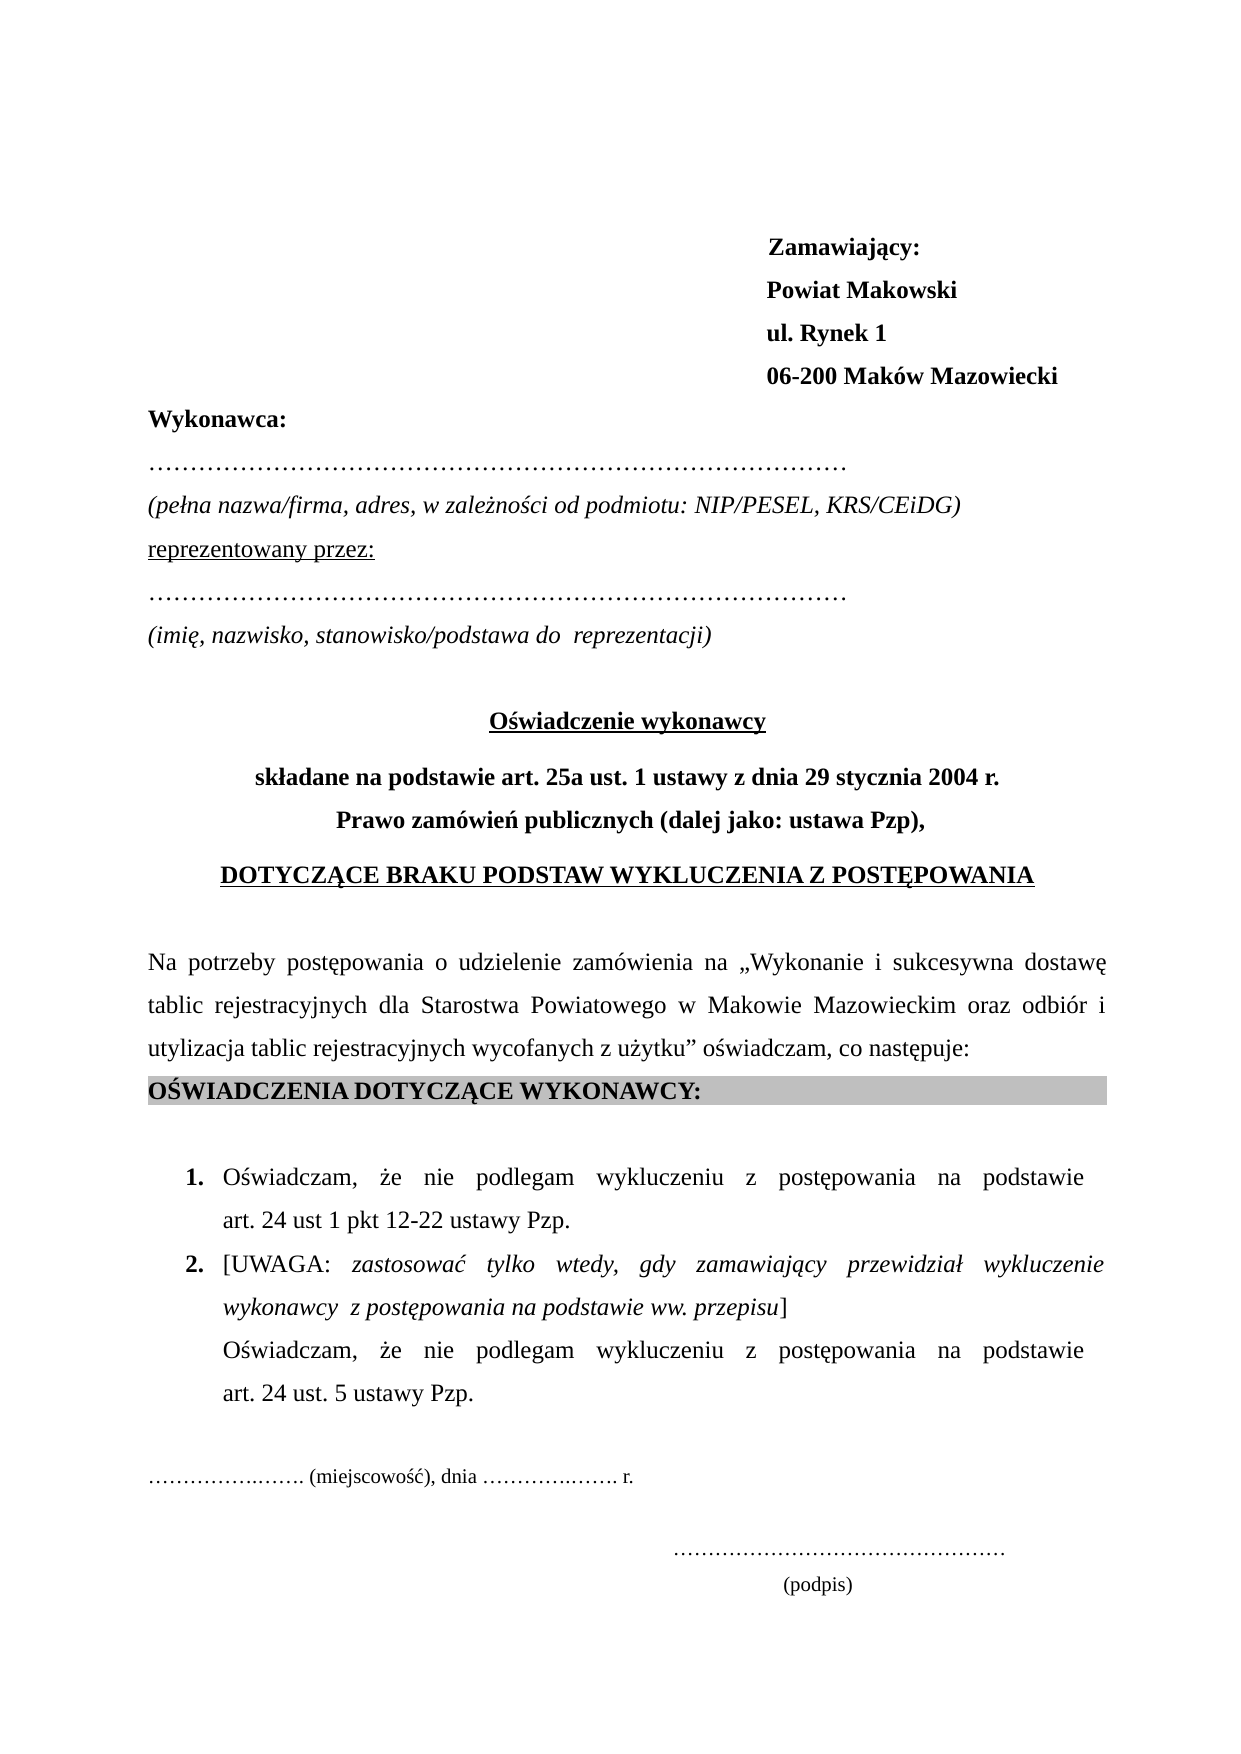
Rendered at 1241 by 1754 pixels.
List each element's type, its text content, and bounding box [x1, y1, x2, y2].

text (podpis) [148, 1572, 1107, 1596]
text ul. Rynek 1 [148, 318, 1107, 347]
list Oświadczam, że nie podlegam wykluczeniu z postępowania na podstawie art. 24 ust. 5 ustawy Pzp. [223, 1335, 1107, 1407]
text Wykonawca: [148, 404, 1107, 433]
text OŚWIADCZENIA DOTYCZĄCE WYKONAWCY: [148, 1076, 1107, 1105]
text Zamawiający: [694, 232, 1107, 261]
text składane na podstawie art. 25a ust. 1 ustawy z dnia 29 stycznia 2004 r. [148, 762, 1107, 791]
text Oświadczenie wykonawcy [148, 706, 1107, 735]
text Prawo zamówień publicznych (dalej jako: ustawa Pzp), [148, 805, 1107, 834]
text (pełna nazwa/firma, adres, w zależności od podmiotu: NIP/PESEL, KRS/CEiDG) [148, 491, 1107, 519]
text (imię, nazwisko, stanowisko/podstawa do reprezentacji) [148, 620, 1107, 649]
text Na potrzeby postępowania o udzielenie zamówienia na „Wykonanie i sukcesywna dostawę tablic rejestracyjnych dla Starostwa Powiatowego w Makowie Mazowieckim oraz odbiór i utylizacja tablic rejestracyjnych wycofanych z użytku” oświadczam, co następuje: [148, 947, 1107, 1062]
list Oświadczam, że nie podlegam wykluczeniu z postępowania na podstawie art. 24 ust 1 pkt 12-22 ustawy Pzp. [185, 1162, 1107, 1234]
text Powiat Makowski [148, 275, 1107, 304]
text 06-200 Maków Mazowiecki [148, 361, 1107, 390]
text ………………………………………………………………………… [148, 577, 1107, 606]
list [UWAGA: zastosować tylko wtedy, gdy zamawiający przewidział wykluczenie wykonawcy z postępowania na podstawie ww. przepisu] [185, 1249, 1107, 1321]
text DOTYCZĄCE BRAKU PODSTAW WYKLUCZENIA Z POSTĘPOWANIA [148, 861, 1107, 889]
text reprezentowany przez: [148, 534, 1107, 562]
text ………………………………………… [148, 1536, 1107, 1560]
text ………………………………………………………………………… [148, 447, 1107, 476]
text …………….……. (miejscowość), dnia ………….……. r. [148, 1464, 1107, 1488]
